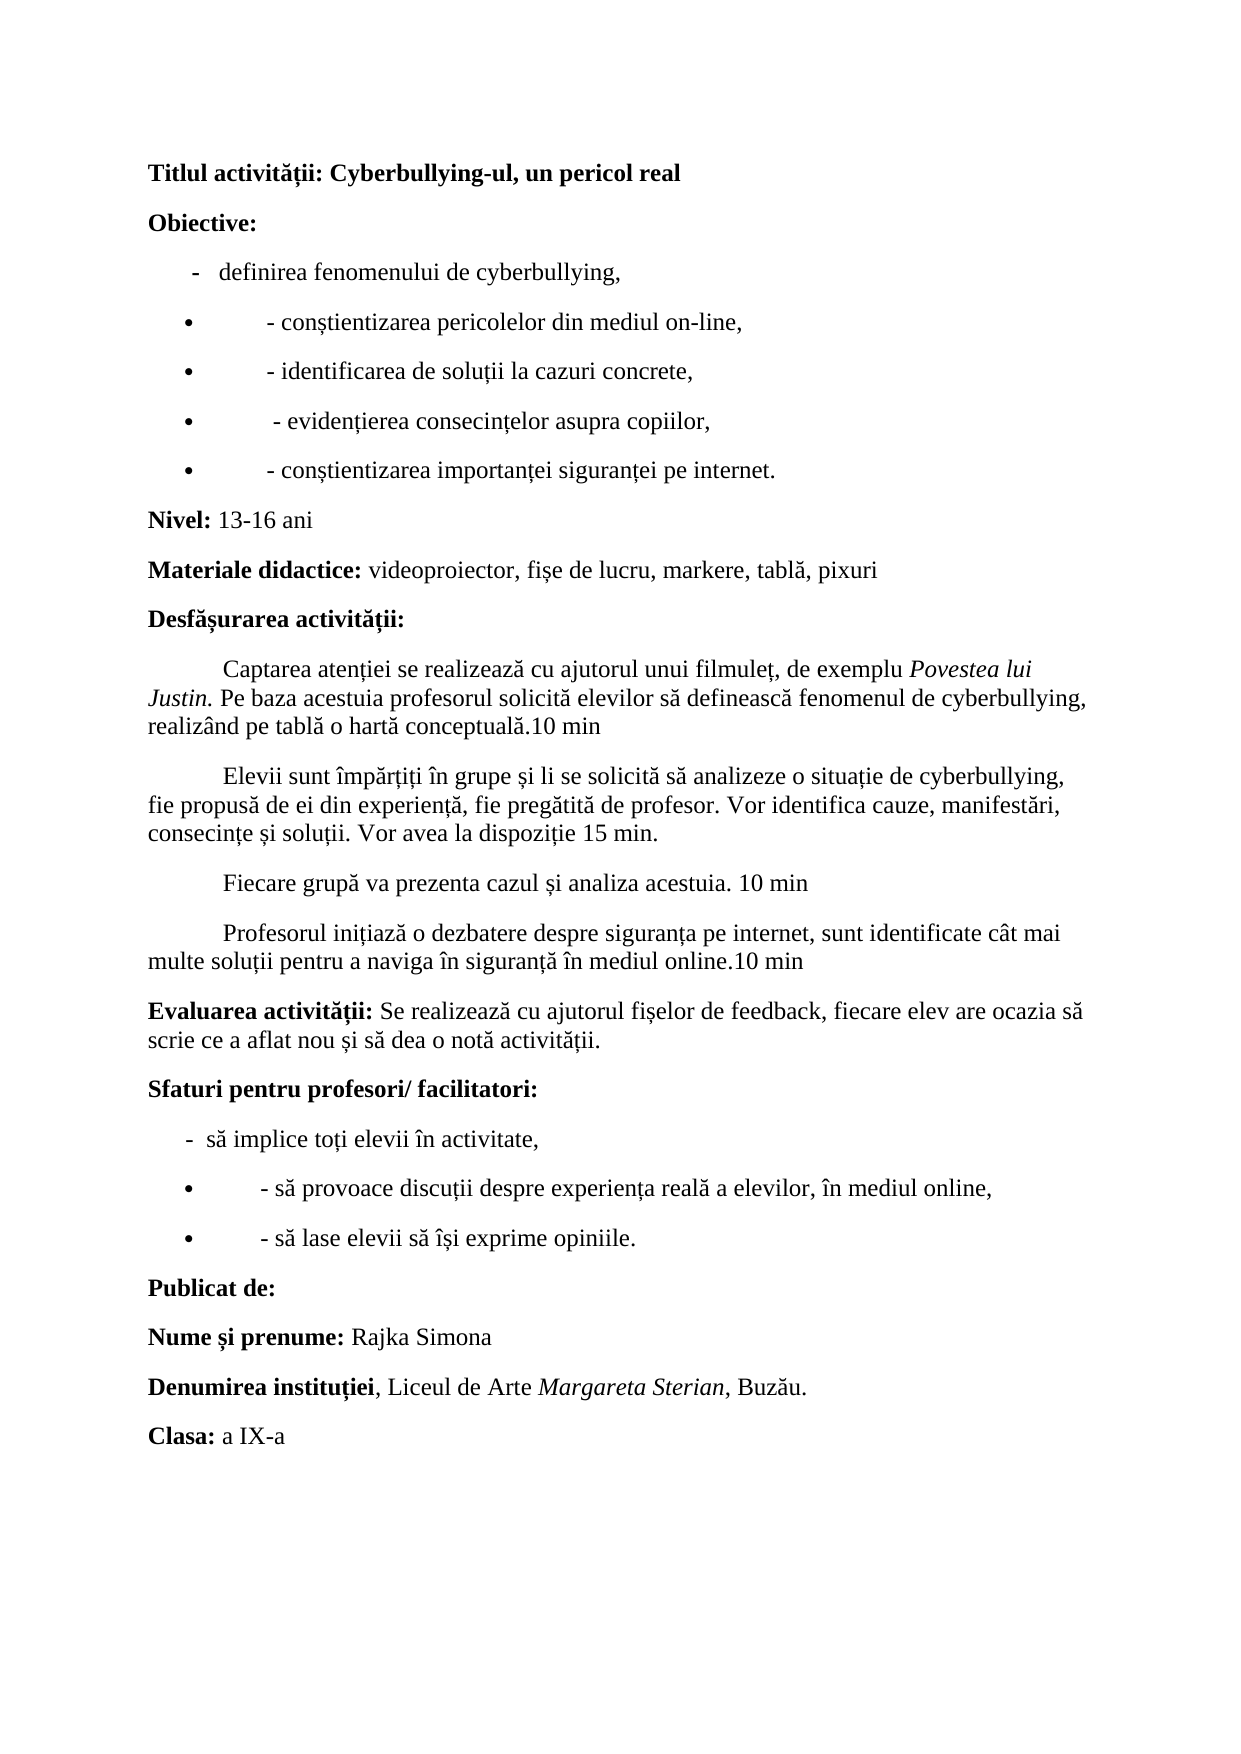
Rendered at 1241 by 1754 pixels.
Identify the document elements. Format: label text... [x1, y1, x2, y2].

text - definirea fenomenului de cyberbullying, [148, 257, 1093, 286]
text Fiecare grupă va prezenta cazul și analiza acestuia. 10 min [148, 868, 1093, 897]
text Clasa: a IX-a [148, 1421, 1093, 1450]
text - să implice toți elevii în activitate, [148, 1124, 1093, 1153]
text Captarea atenției se realizează cu ajutorul unui filmuleț, de exemplu Povestea lui Justin. Pe baza acestuia profesorul solicită elevilor să definească fenomenul de cyberbullying, realizând pe tablă o hartă conceptuală.10 min [148, 654, 1093, 740]
text Evaluarea activității: Se realizează cu ajutorul fișelor de feedback, fiecare elev are ocazia să scrie ce a aflat nou și să dea o notă activității. [148, 996, 1093, 1053]
text Publicat de: [148, 1273, 1093, 1301]
list - să provoace discuții despre experiența reală a elevilor, în mediul online, [185, 1173, 1093, 1202]
list - evidențierea consecințelor asupra copiilor, [185, 406, 1093, 435]
text Sfaturi pentru profesori/ facilitatori: [148, 1074, 1093, 1103]
list - să lase elevii să își exprime opiniile. [185, 1223, 1093, 1252]
text Nume și prenume: Rajka Simona [148, 1322, 1093, 1351]
text Nivel: 13-16 ani [148, 505, 1093, 534]
list - conștientizarea importanței siguranței pe internet. [185, 456, 1093, 484]
text Titlul activității: Cyberbullying-ul, un pericol real [148, 158, 1093, 187]
text Desfășurarea activității: [148, 604, 1093, 633]
text Elevii sunt împărțiți în grupe și li se solicită să analizeze o situație de cyberbullying, fie propusă de ei din experiență, fie pregătită de profesor. Vor identifica cauze, manifestări, consecințe și soluții. Vor avea la dispoziție 15 min. [148, 761, 1093, 847]
list - identificarea de soluții la cazuri concrete, [185, 356, 1093, 385]
text Profesorul inițiază o dezbatere despre siguranța pe internet, sunt identificate cât mai multe soluții pentru a naviga în siguranță în mediul online.10 min [148, 918, 1093, 975]
list - conștientizarea pericolelor din mediul on-line, [185, 307, 1093, 336]
text Obiective: [148, 208, 1093, 236]
text Materiale didactice: videoproiector, fișe de lucru, markere, tablă, pixuri [148, 555, 1093, 583]
text Denumirea instituției, Liceul de Arte Margareta Sterian, Buzău. [148, 1372, 1093, 1401]
